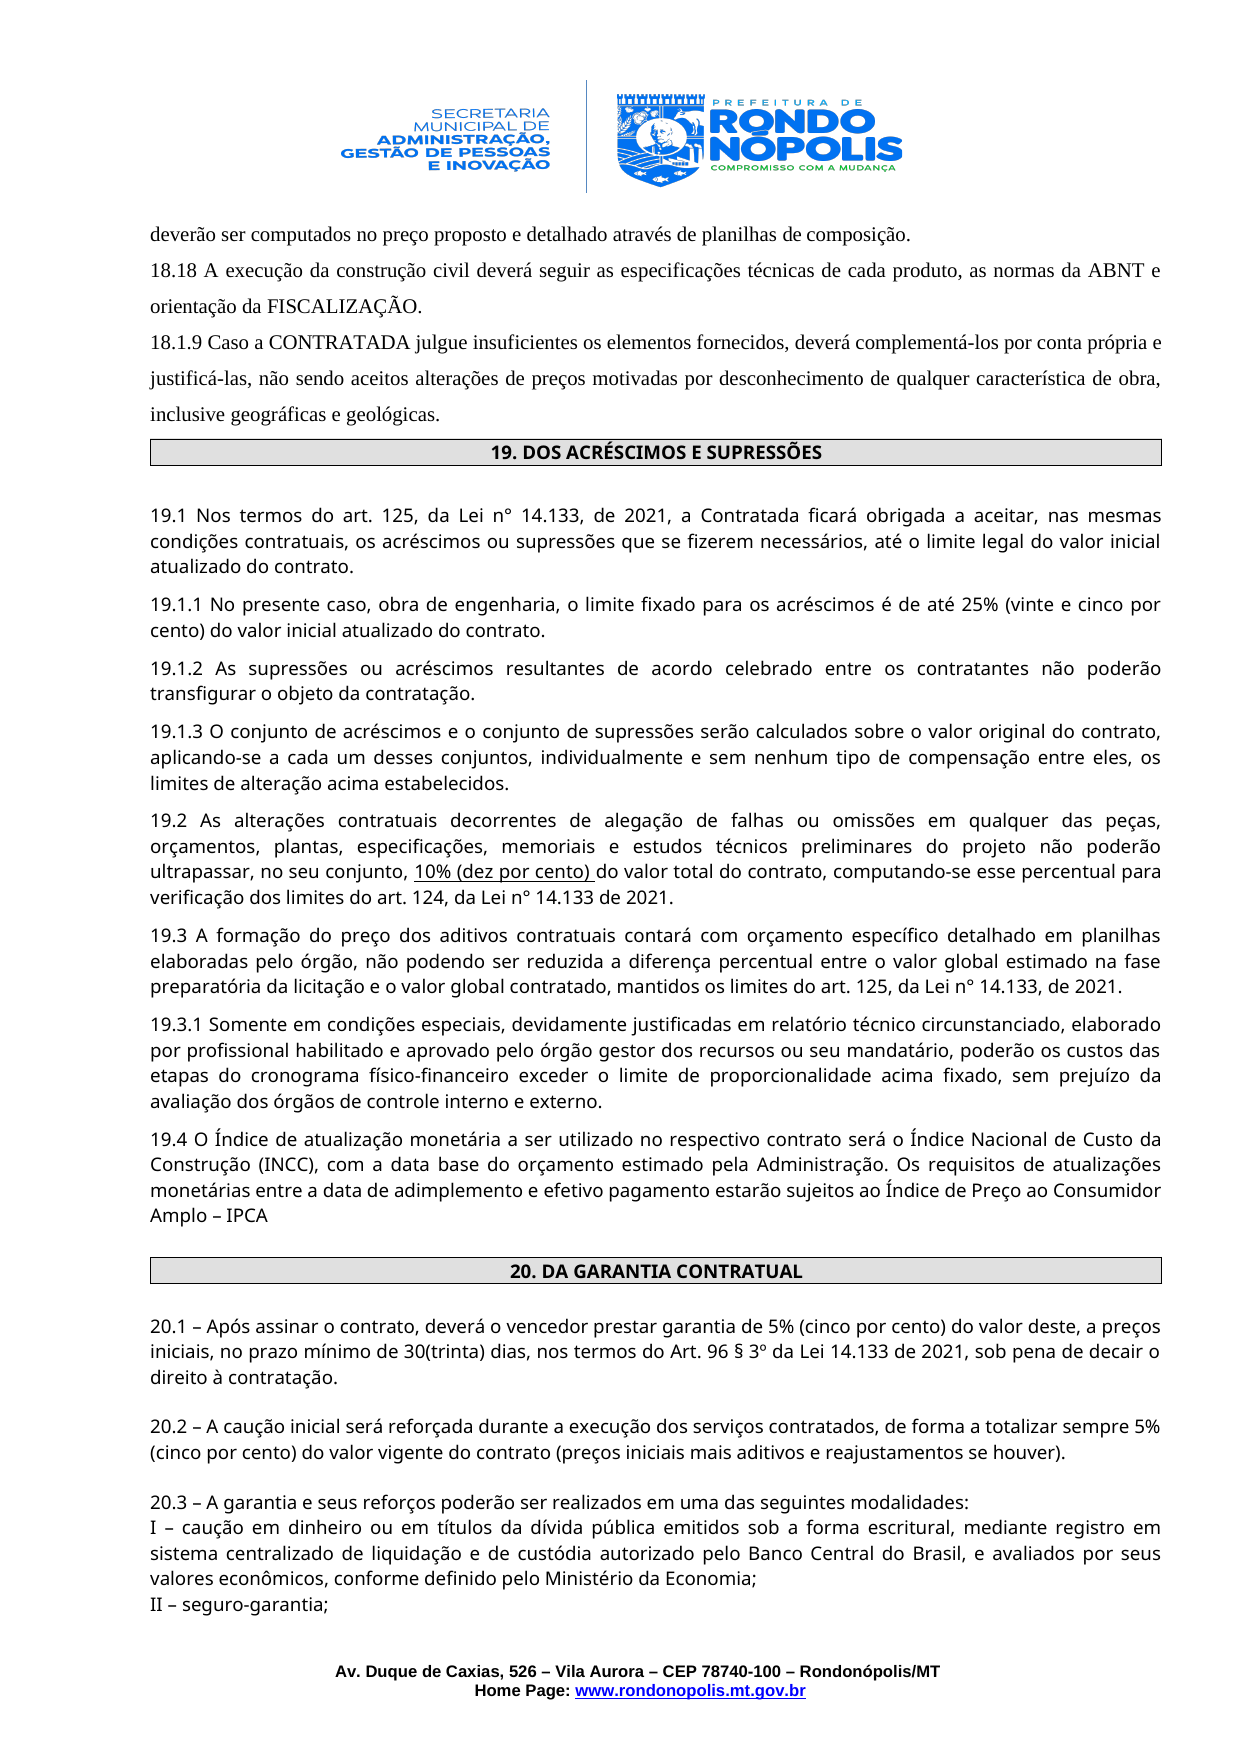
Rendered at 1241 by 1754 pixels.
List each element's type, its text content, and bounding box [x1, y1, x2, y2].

text 20. DA GARANTIA CONTRATUAL [151, 1258, 1161, 1283]
text 19.2 As alterações contratuais decorrentes de alegação de falhas ou omissões em qualquer das peças, orçamentos, plantas, especificações, memoriais e estudos técnicos preliminares do projeto não poderão ultrapassar, no seu conjunto, 10% (dez por cento) do valor total do contrato, computando-se esse percentual para verificação dos limites do art. 124, da Lei n° 14.133 de 2021. [150, 808, 1162, 910]
text 19.4 O Índice de atualização monetária a ser utilizado no respectivo contrato será o Índice Nacional de Custo da Construção (INCC), com a data base do orçamento estimado pela Administração. Os requisitos de atualizações monetárias entre a data de adimplemento e efetivo pagamento estarão sujeitos ao Índice de Preço ao Consumidor Amplo – IPCA [150, 1126, 1162, 1228]
text 20.1 – Após assinar o contrato, deverá o vencedor prestar garantia de 5% (cinco por cento) do valor deste, a preços iniciais, no prazo mínimo de 30(trinta) dias, nos termos do Art. 96 § 3º da Lei 14.133 de 2021, sob pena de decair o direito à contratação. [150, 1313, 1162, 1390]
text 19.3.1 Somente em condições especiais, devidamente justificadas em relatório técnico circunstanciado, elaborado por profissional habilitado e aprovado pelo órgão gestor dos recursos ou seu mandatário, poderão os custos das etapas do cronograma físico-financeiro exceder o limite de proporcionalidade acima fixado, sem prejuízo da avaliação dos órgãos de controle interno e externo. [150, 1011, 1162, 1113]
text 19.3 A formação do preço dos aditivos contratuais contará com orçamento específico detalhado em planilhas elaboradas pelo órgão, não podendo ser reduzida a diferença percentual entre o valor global estimado na fase preparatória da licitação e o valor global contratado, mantidos os limites do art. 125, da Lei n° 14.133, de 2021. [150, 922, 1162, 999]
text 19.1 Nos termos do art. 125, da Lei n° 14.133, de 2021, a Contratada ficará obrigada a aceitar, nas mesmas condições contratuais, os acréscimos ou supressões que se fizerem necessários, até o limite legal do valor inicial atualizado do contrato. [150, 503, 1162, 579]
text 19. DOS ACRÉSCIMOS E SUPRESSÕES [151, 440, 1161, 465]
text 19.1.1 No presente caso, obra de engenharia, o limite fixado para os acréscimos é de até 25% (vinte e cinco por cento) do valor inicial atualizado do contrato. [150, 592, 1162, 643]
text 19.1.2 As supressões ou acréscimos resultantes de acordo celebrado entre os contratantes não poderão transfigurar o objeto da contratação. [150, 655, 1162, 706]
text II – seguro-garantia; [150, 1591, 1162, 1617]
text 20.3 – A garantia e seus reforços poderão ser realizados em uma das seguintes modalidades: [150, 1489, 1162, 1514]
text 18.18 A execução da construção civil deverá seguir as especificações técnicas de cada produto, as normas da ABNT e orientação da FISCALIZAÇÃO. [150, 258, 1162, 318]
text deverão ser computados no preço proposto e detalhado através de planilhas de composição. [150, 222, 1162, 246]
text 18.1.9 Caso a CONTRATADA julgue insuficientes os elementos fornecidos, deverá complementá-los por conta própria e justificá-las, não sendo aceitos alterações de preços motivadas por desconhecimento de qualquer característica de obra, inclusive geográficas e geológicas. [150, 330, 1162, 426]
text I – caução em dinheiro ou em títulos da dívida pública emitidos sob a forma escritural, mediante registro em sistema centralizado de liquidação e de custódia autorizado pelo Banco Central do Brasil, e avaliados por seus valores econômicos, conforme definido pelo Ministério da Economia; [150, 1514, 1162, 1591]
text 20.2 – A caução inicial será reforçada durante a execução dos serviços contratados, de forma a totalizar sempre 5% (cinco por cento) do valor vigente do contrato (preços iniciais mais aditivos e reajustamentos se houver). [150, 1414, 1162, 1465]
text 19.1.3 O conjunto de acréscimos e o conjunto de supressões serão calculados sobre o valor original do contrato, aplicando-se a cada um desses conjuntos, individualmente e sem nenhum tipo de compensação entre eles, os limites de alteração acima estabelecidos. [150, 719, 1162, 795]
picture [341, 80, 903, 193]
